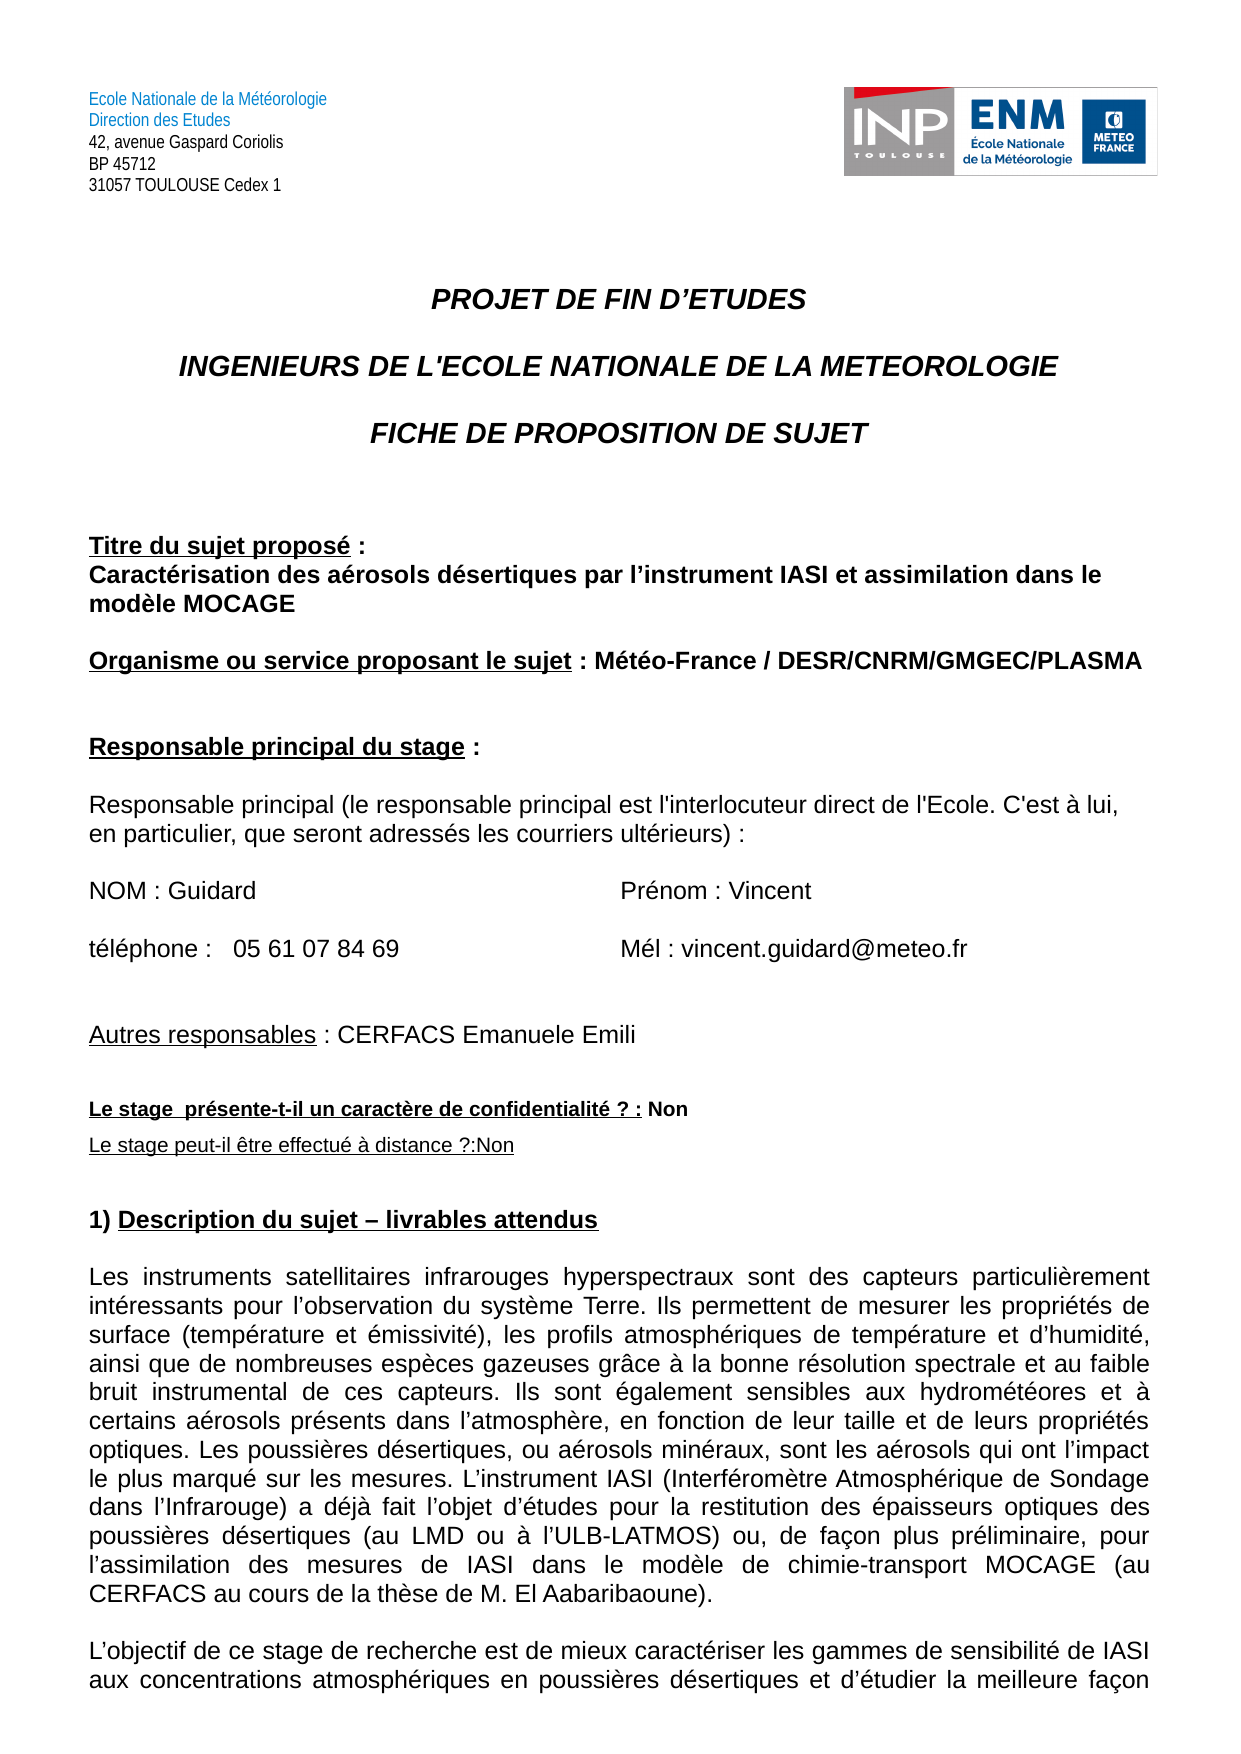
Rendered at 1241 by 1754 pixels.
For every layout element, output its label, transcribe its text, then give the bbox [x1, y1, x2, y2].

text Autres responsables : CERFACS Emanuele Emili [88, 1020, 1152, 1048]
text Organisme ou service proposant le sujet : Météo-France / DESR/CNRM/GMGEC/PLASMA [88, 646, 1152, 675]
text Ecole Nationale de la Météorologie [88, 88, 844, 109]
text L’objectif de ce stage de recherche est de mieux caractériser les gammes de sensibilité de IASI aux concentrations atmosphériques en poussières désertiques et d’étudier la meilleure façon [88, 1636, 1152, 1693]
text PROJET DE FIN D’ETUDES INGENIEURS DE L'ECOLE NATIONALE DE LA METEOROLOGIE [88, 282, 1152, 382]
text Les instruments satellitaires infrarouges hyperspectraux sont des capteurs particulièrement intéressants pour l’observation du système Terre. Ils permettent de mesurer les propriétés de surface (température et émissivité), les profils atmosphériques de température et d’humidité, ainsi que de nombreuses espèces gazeuses grâce à la bonne résolution spectrale et au faible bruit instrumental de ces capteurs. Ils sont également sensibles aux hydrométéores et à certains aérosols présents dans l’atmosphère, en fonction de leur taille et de leurs propriétés optiques. Les poussières désertiques, ou aérosols minéraux, sont les aérosols qui ont l’impact le plus marqué sur les mesures. L’instrument IASI (Interféromètre Atmosphérique de Sondage dans l’Infrarouge) a déjà fait l’objet d’études pour la restitution des épaisseurs optiques des poussières désertiques (au LMD ou à l’ULB-LATMOS) ou, de façon plus préliminaire, pour l’assimilation des mesures de IASI dans le modèle de chimie-transport MOCAGE (au CERFACS au cours de la thèse de M. El Aabaribaoune). [88, 1262, 1152, 1607]
text NOM : Guidard Prénom : Vincent [88, 876, 1152, 905]
text BP 45712 [88, 152, 844, 174]
picture [844, 87, 1158, 176]
text 1) Description du sujet – livrables attendus [88, 1205, 1152, 1233]
text Le stage peut-il être effectué à distance ?:Non [88, 1133, 1152, 1157]
text Responsable principal (le responsable principal est l'interlocuteur direct de l'Ecole. C'est à lui, en particulier, que seront adressés les courriers ultérieurs) : [88, 790, 1152, 847]
text téléphone : 05 61 07 84 69 Mél : vincent.guidard@meteo.fr [88, 933, 1152, 962]
text 31057 TOULOUSE Cedex 1 [88, 174, 1152, 196]
text Titre du sujet proposé : Caractérisation des aérosols désertiques par l’instrument IASI et assimilation dans le modèle MOCAGE [88, 531, 1152, 617]
text Le stage présente-t-il un caractère de confidentialité ? : Non [88, 1096, 1152, 1120]
text 42, avenue Gaspard Coriolis [88, 131, 844, 152]
text FICHE DE PROPOSITION DE SUJET [88, 416, 1152, 449]
text Direction des Etudes [88, 109, 844, 131]
text Responsable principal du stage : [88, 732, 1152, 761]
